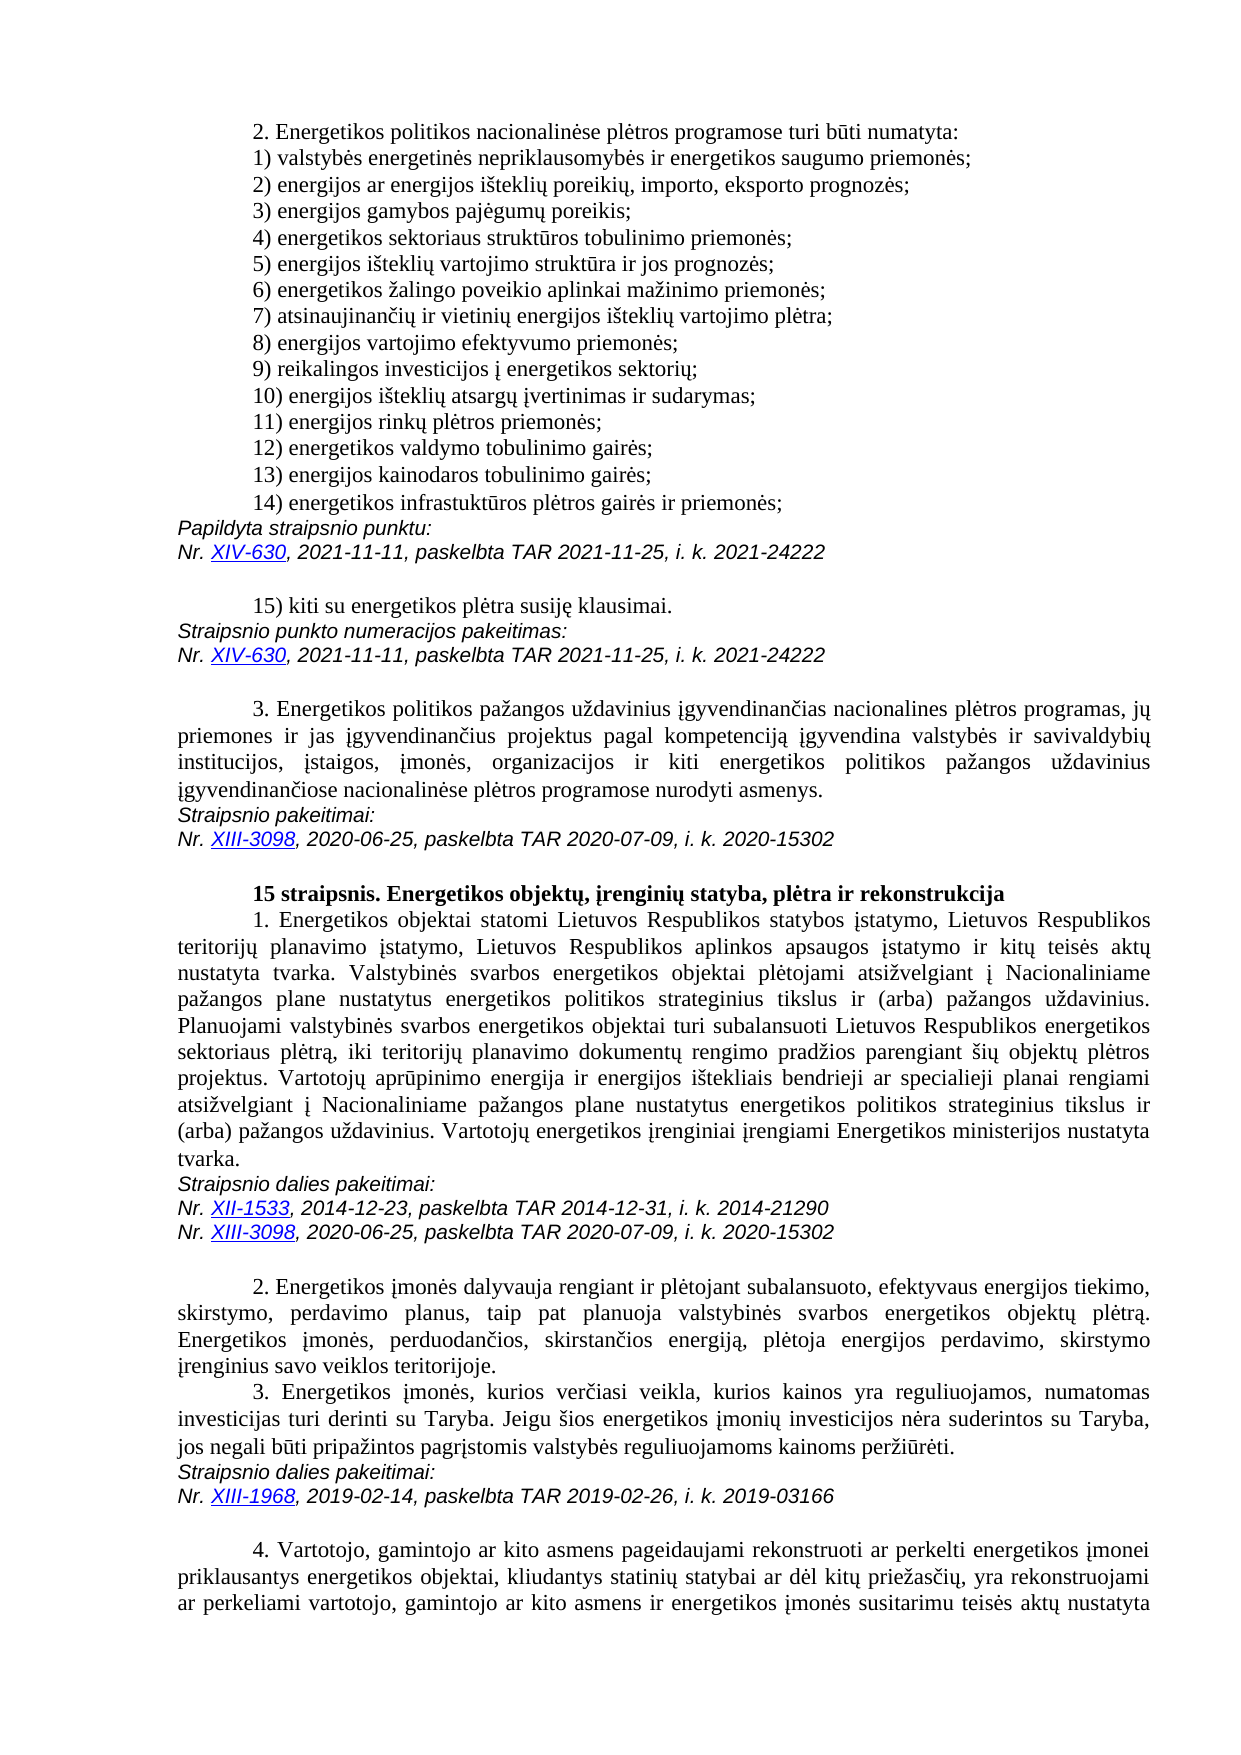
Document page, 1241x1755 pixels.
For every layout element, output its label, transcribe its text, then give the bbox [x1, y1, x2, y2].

text 11) energijos rinkų plėtros priemonės; [177, 408, 1152, 434]
text 2) energijos ar energijos išteklių poreikių, importo, eksporto prognozės; [177, 171, 1152, 197]
text Papildyta straipsnio punktu: [177, 516, 1152, 540]
text 1. Energetikos objektai statomi Lietuvos Respublikos statybos įstatymo, Lietuvos Respublikos teritorijų planavimo įstatymo, Lietuvos Respublikos aplinkos apsaugos įstatymo ir kitų teisės aktų nustatyta tvarka. Valstybinės svarbos energetikos objektai plėtojami atsižvelgiant į Nacionaliniame pažangos plane nustatytus energetikos politikos strateginius tikslus ir (arba) pažangos uždavinius. Planuojami valstybinės svarbos energetikos objektai turi subalansuoti Lietuvos Respublikos energetikos sektoriaus plėtrą, iki teritorijų planavimo dokumentų rengimo pradžios parengiant šių objektų plėtros projektus. Vartotojų aprūpinimo energija ir energijos ištekliais bendrieji ar specialieji planai rengiami atsižvelgiant į Nacionaliniame pažangos plane nustatytus energetikos politikos strateginius tikslus ir (arba) pažangos uždavinius. Vartotojų energetikos įrenginiai įrengiami Energetikos ministerijos nustatyta tvarka. [177, 906, 1152, 1172]
text Straipsnio punkto numeracijos pakeitimas: [177, 619, 1152, 643]
text Straipsnio pakeitimai: [177, 803, 1152, 827]
text 2. Energetikos įmonės dalyvauja rengiant ir plėtojant subalansuoto, efektyvaus energijos tiekimo, skirstymo, perdavimo planus, taip pat planuoja valstybinės svarbos energetikos objektų plėtrą. Energetikos įmonės, perduodančios, skirstančios energiją, plėtoja energijos perdavimo, skirstymo įrenginius savo veiklos teritorijoje. [177, 1273, 1152, 1378]
text 3. Energetikos politikos pažangos uždavinius įgyvendinančias nacionalines plėtros programas, jų priemones ir jas įgyvendinančius projektus pagal kompetenciją įgyvendina valstybės ir savivaldybių institucijos, įstaigos, įmonės, organizacijos ir kiti energetikos politikos pažangos uždavinius įgyvendinančiose nacionalinėse plėtros programose nurodyti asmenys. [177, 696, 1152, 803]
text 15) kiti su energetikos plėtra susiję klausimai. [177, 592, 1152, 619]
text 12) energetikos valdymo tobulinimo gairės; [177, 434, 1152, 461]
text Nr. XIII-3098, 2020-06-25, paskelbta TAR 2020-07-09, i. k. 2020-15302 [177, 827, 1152, 851]
text 1) valstybės energetinės nepriklausomybės ir energetikos saugumo priemonės; [177, 144, 1152, 171]
text 13) energijos kainodaros tobulinimo gairės; [177, 461, 1152, 487]
text 3. Energetikos įmonės, kurios verčiasi veikla, kurios kainos yra reguliuojamos, numatomas investicijas turi derinti su Taryba. Jeigu šios energetikos įmonių investicijos nėra suderintos su Taryba, jos negali būti pripažintos pagrįstomis valstybės reguliuojamoms kainoms peržiūrėti. [177, 1378, 1152, 1460]
text 4. Vartotojo, gamintojo ar kito asmens pageidaujami rekonstruoti ar perkelti energetikos įmonei priklausantys energetikos objektai, kliudantys statinių statybai ar dėl kitų priežasčių, yra rekonstruojami ar perkeliami vartotojo, gamintojo ar kito asmens ir energetikos įmonės susitarimu teisės aktų nustatyta [177, 1536, 1152, 1616]
text 9) reikalingos investicijos į energetikos sektorių; [177, 355, 1152, 382]
text 10) energijos išteklių atsargų įvertinimas ir sudarymas; [177, 382, 1152, 408]
text Straipsnio dalies pakeitimai: [177, 1172, 1152, 1196]
text 8) energijos vartojimo efektyvumo priemonės; [177, 329, 1152, 355]
text 6) energetikos žalingo poveikio aplinkai mažinimo priemonės; [177, 276, 1152, 303]
text Nr. XIV-630, 2021-11-11, paskelbta TAR 2021-11-25, i. k. 2021-24222 [177, 540, 1152, 564]
text 3) energijos gamybos pajėgumų poreikis; [177, 197, 1152, 223]
text Straipsnio dalies pakeitimai: [177, 1460, 1152, 1484]
text Nr. XIII-3098, 2020-06-25, paskelbta TAR 2020-07-09, i. k. 2020-15302 [177, 1220, 1152, 1244]
text Nr. XIV-630, 2021-11-11, paskelbta TAR 2021-11-25, i. k. 2021-24222 [177, 643, 1152, 667]
text 14) energetikos infrastuktūros plėtros gairės ir priemonės; [177, 487, 1152, 516]
text 15 straipsnis. Energetikos objektų, įrenginių statyba, plėtra ir rekonstrukcija [177, 880, 1152, 906]
text Nr. XIII-1968, 2019-02-14, paskelbta TAR 2019-02-26, i. k. 2019-03166 [177, 1484, 1152, 1508]
text 4) energetikos sektoriaus struktūros tobulinimo priemonės; [177, 223, 1152, 250]
text 7) atsinaujinančių ir vietinių energijos išteklių vartojimo plėtra; [177, 303, 1152, 329]
text 5) energijos išteklių vartojimo struktūra ir jos prognozės; [177, 250, 1152, 276]
text Nr. XII-1533, 2014-12-23, paskelbta TAR 2014-12-31, i. k. 2014-21290 [177, 1196, 1152, 1220]
text 2. Energetikos politikos nacionalinėse plėtros programose turi būti numatyta: [177, 118, 1152, 144]
